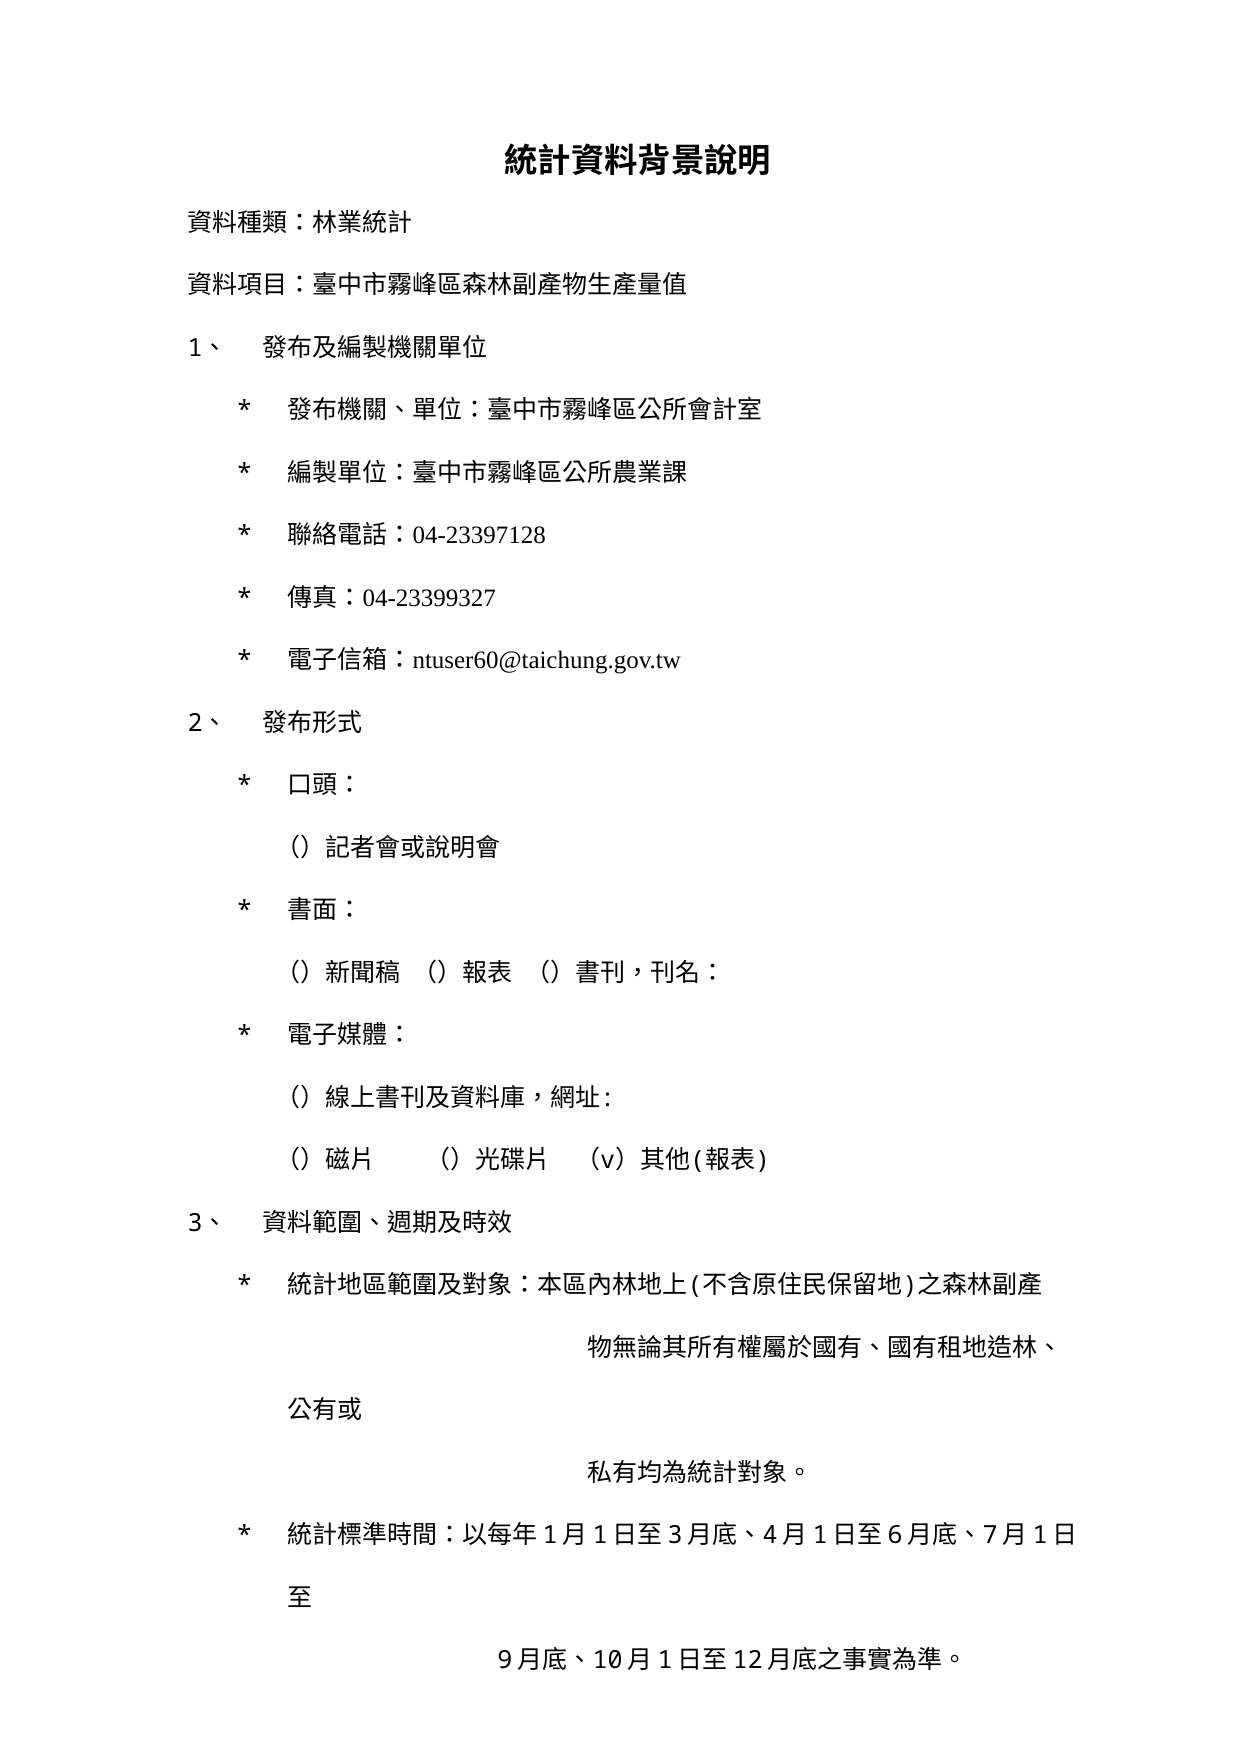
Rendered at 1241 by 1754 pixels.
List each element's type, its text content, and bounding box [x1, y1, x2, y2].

list 發布及編製機關單位 [187, 304, 1087, 366]
text 資料項目：臺中市霧峰區森林副產物生產量值 [187, 241, 1087, 304]
text 資料種類：林業統計 [187, 179, 1087, 241]
list 口頭： [237, 741, 1087, 804]
list 電子媒體： [237, 991, 1087, 1054]
text （）記者會或說明會 [187, 804, 1087, 866]
text （）磁片 （）光碟片 （v）其他(報表) [250, 1116, 1087, 1179]
list 發布機關、單位：臺中市霧峰區公所會計室 [237, 366, 1087, 429]
text 統計資料背景說明 [187, 116, 1087, 179]
list 統計地區範圍及對象：本區內林地上(不含原住民保留地)之森林副產 物無論其所有權屬於國有、國有租地造林、公有或 私有均為統計對象。 [237, 1241, 1087, 1491]
list 發布形式 [187, 679, 1087, 741]
list 編製單位：臺中市霧峰區公所農業課 [237, 429, 1087, 491]
list 書面： [237, 866, 1087, 929]
list 電子信箱：ntuser60@taichung.gov.tw [237, 616, 1087, 679]
text （）線上書刊及資料庫，網址: [250, 1054, 1087, 1116]
list 資料範圍、週期及時效 [187, 1179, 1087, 1241]
text （）新聞稿 （）報表 （）書刊，刊名： [187, 929, 1087, 991]
list 統計標準時間：以每年1月1日至3月底、4月1日至6月底、7月1日至 9月底、10月1日至12月底之事實為準。 [237, 1491, 1087, 1679]
list 聯絡電話：04-23397128 [237, 491, 1087, 554]
list 傳真：04-23399327 [237, 554, 1087, 616]
